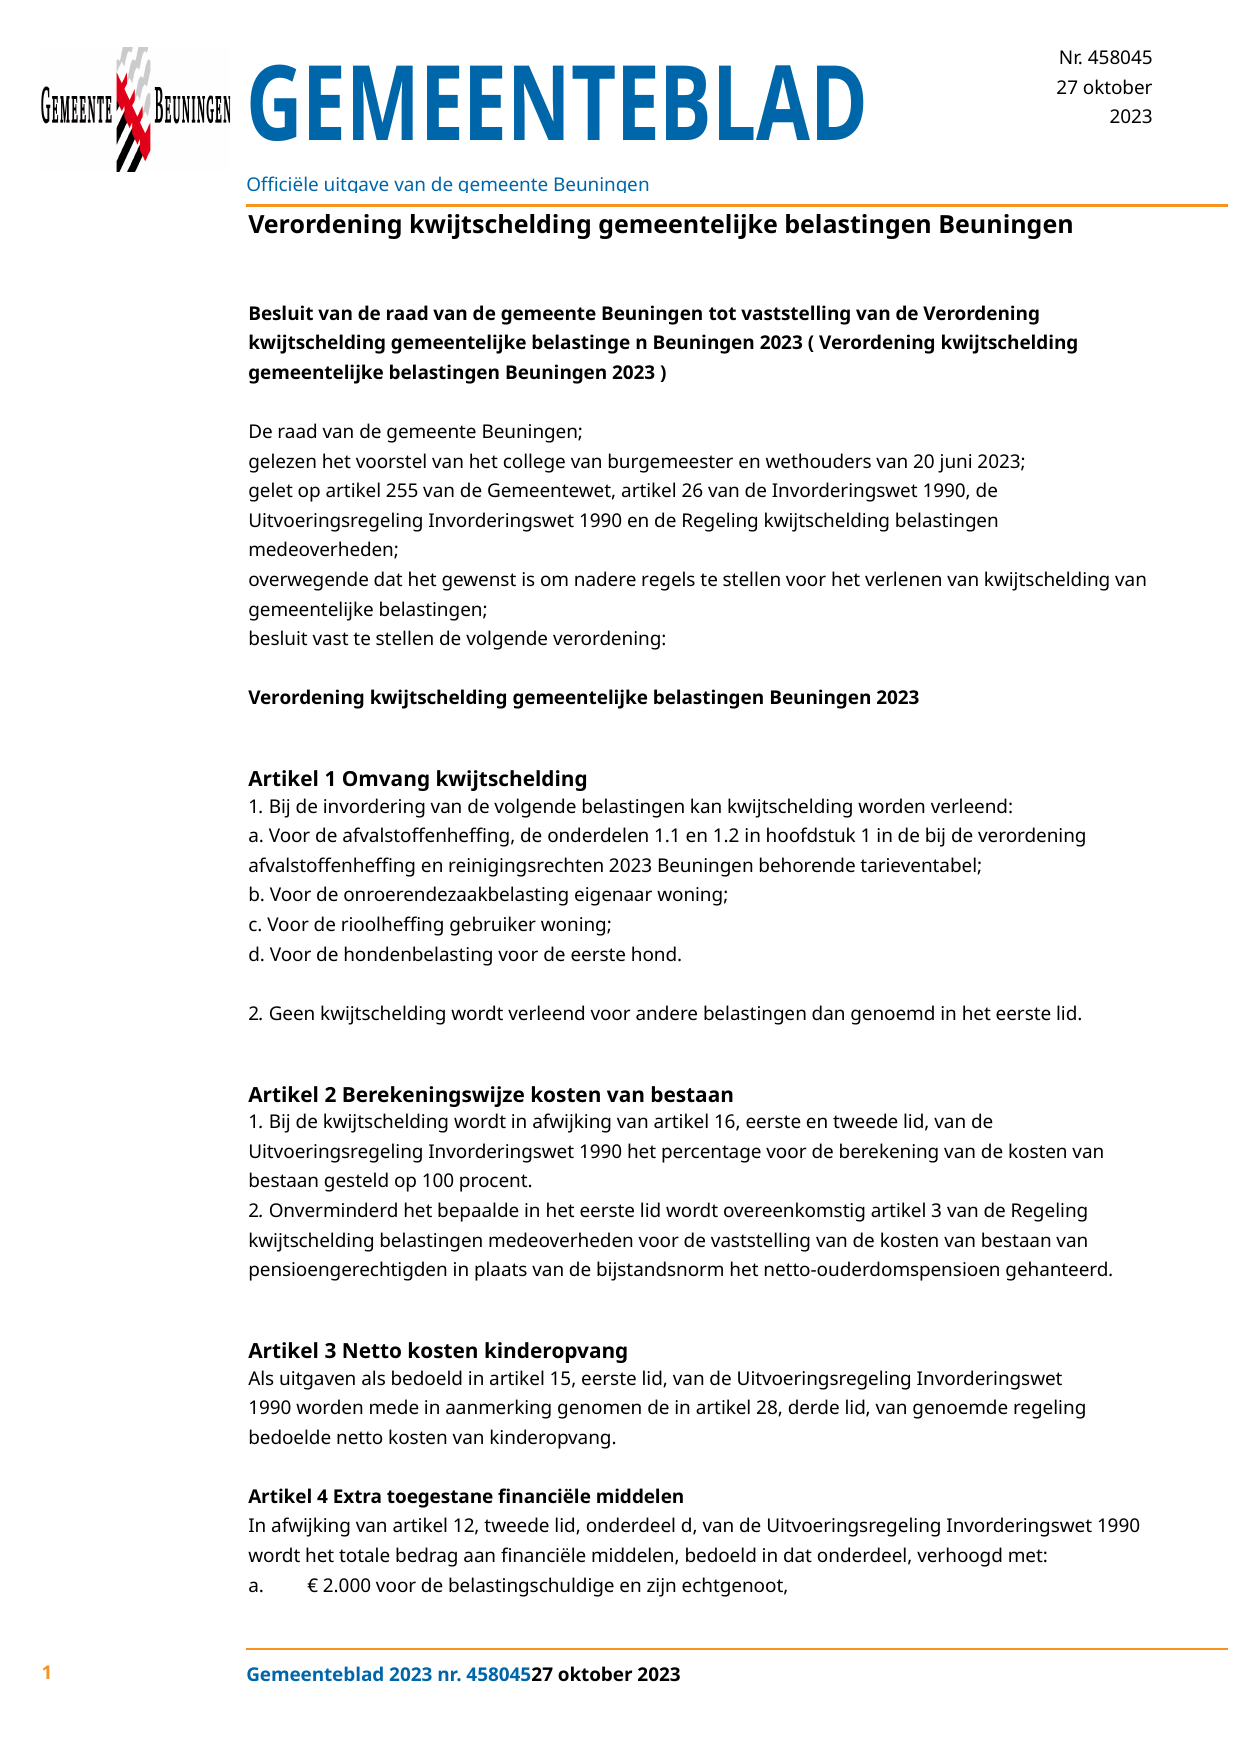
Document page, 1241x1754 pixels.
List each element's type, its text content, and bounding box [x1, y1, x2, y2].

text b. Voor de onroerendezaakbelasting eigenaar woning; [248, 882, 1152, 907]
text overwegende dat het gewenst is om nadere regels te stellen voor het verlenen van kwijtschelding van gemeentelijke belastingen; [248, 566, 1152, 621]
text 2. Geen kwijtschelding wordt verleend voor andere belastingen dan genoemd in het eerste lid. [248, 1000, 1152, 1026]
text 1. Bij de kwijtschelding wordt in afwijking van artikel 16, eerste en tweede lid, van de Uitvoeringsregeling Invorderingswet 1990 het percentage voor de berekening van de kosten van bestaan gesteld op 100 procent. [248, 1108, 1152, 1193]
text De raad van de gemeente Beuningen; [248, 418, 1152, 444]
text c. Voor de rioolheffing gebruiker woning; [248, 911, 1152, 937]
text Verordening kwijtschelding gemeentelijke belastingen Beuningen 2023 [248, 684, 1152, 710]
text Artikel 4 Extra toegestane financiële middelen [248, 1483, 1152, 1509]
list € 2.000 voor de belastingschuldige en zijn echtgenoot, [248, 1572, 1152, 1598]
text gelezen het voorstel van het college van burgemeester en wethouders van 20 juni 2023; [248, 448, 1152, 473]
text gelet op artikel 255 van de Gemeentewet, artikel 26 van de Invorderingswet 1990, de Uitvoeringsregeling Invorderingswet 1990 en de Regeling kwijtschelding belastingen medeoverheden; [248, 477, 1152, 562]
text Artikel 1 Omvang kwijtschelding [248, 764, 1152, 793]
text Besluit van de raad van de gemeente Beuningen tot vaststelling van de Verordening kwijtschelding gemeentelijke belastinge n Beuningen 2023 ( Verordening kwijtschelding gemeentelijke belastingen Beuningen 2023 ) [248, 300, 1152, 385]
text 1. Bij de invordering van de volgende belastingen kan kwijtschelding worden verleend: [248, 793, 1152, 819]
text In afwijking van artikel 12, tweede lid, onderdeel d, van de Uitvoeringsregeling Invorderingswet 1990 wordt het totale bedrag aan financiële middelen, bedoeld in dat onderdeel, verhoogd met: [248, 1513, 1152, 1568]
text Verordening kwijtschelding gemeentelijke belastingen Beuningen [248, 207, 1152, 241]
text Als uitgaven als bedoeld in artikel 15, eerste lid, van de Uitvoeringsregeling Invorderingswet 1990 worden mede in aanmerking genomen de in artikel 28, derde lid, van genoemde regeling bedoelde netto kosten van kinderopvang. [248, 1365, 1152, 1450]
text Artikel 2 Berekeningswijze kosten van bestaan [248, 1080, 1152, 1108]
text Artikel 3 Netto kosten kinderopvang [248, 1336, 1152, 1365]
picture [41, 47, 231, 172]
text d. Voor de hondenbelasting voor de eerste hond. [248, 941, 1152, 967]
text a. Voor de afvalstoffenheffing, de onderdelen 1.1 en 1.2 in hoofdstuk 1 in de bij de verordening afvalstoffenheffing en reinigingsrechten 2023 Beuningen behorende tarieventabel; [248, 822, 1152, 878]
text besluit vast te stellen de volgende verordening: [248, 625, 1152, 651]
text 2. Onverminderd het bepaalde in het eerste lid wordt overeenkomstig artikel 3 van de Regeling kwijtschelding belastingen medeoverheden voor de vaststelling van de kosten van bestaan van pensioengerechtigden in plaats van de bijstandsnorm het netto-ouderdomspensioen gehanteerd. [248, 1197, 1152, 1282]
